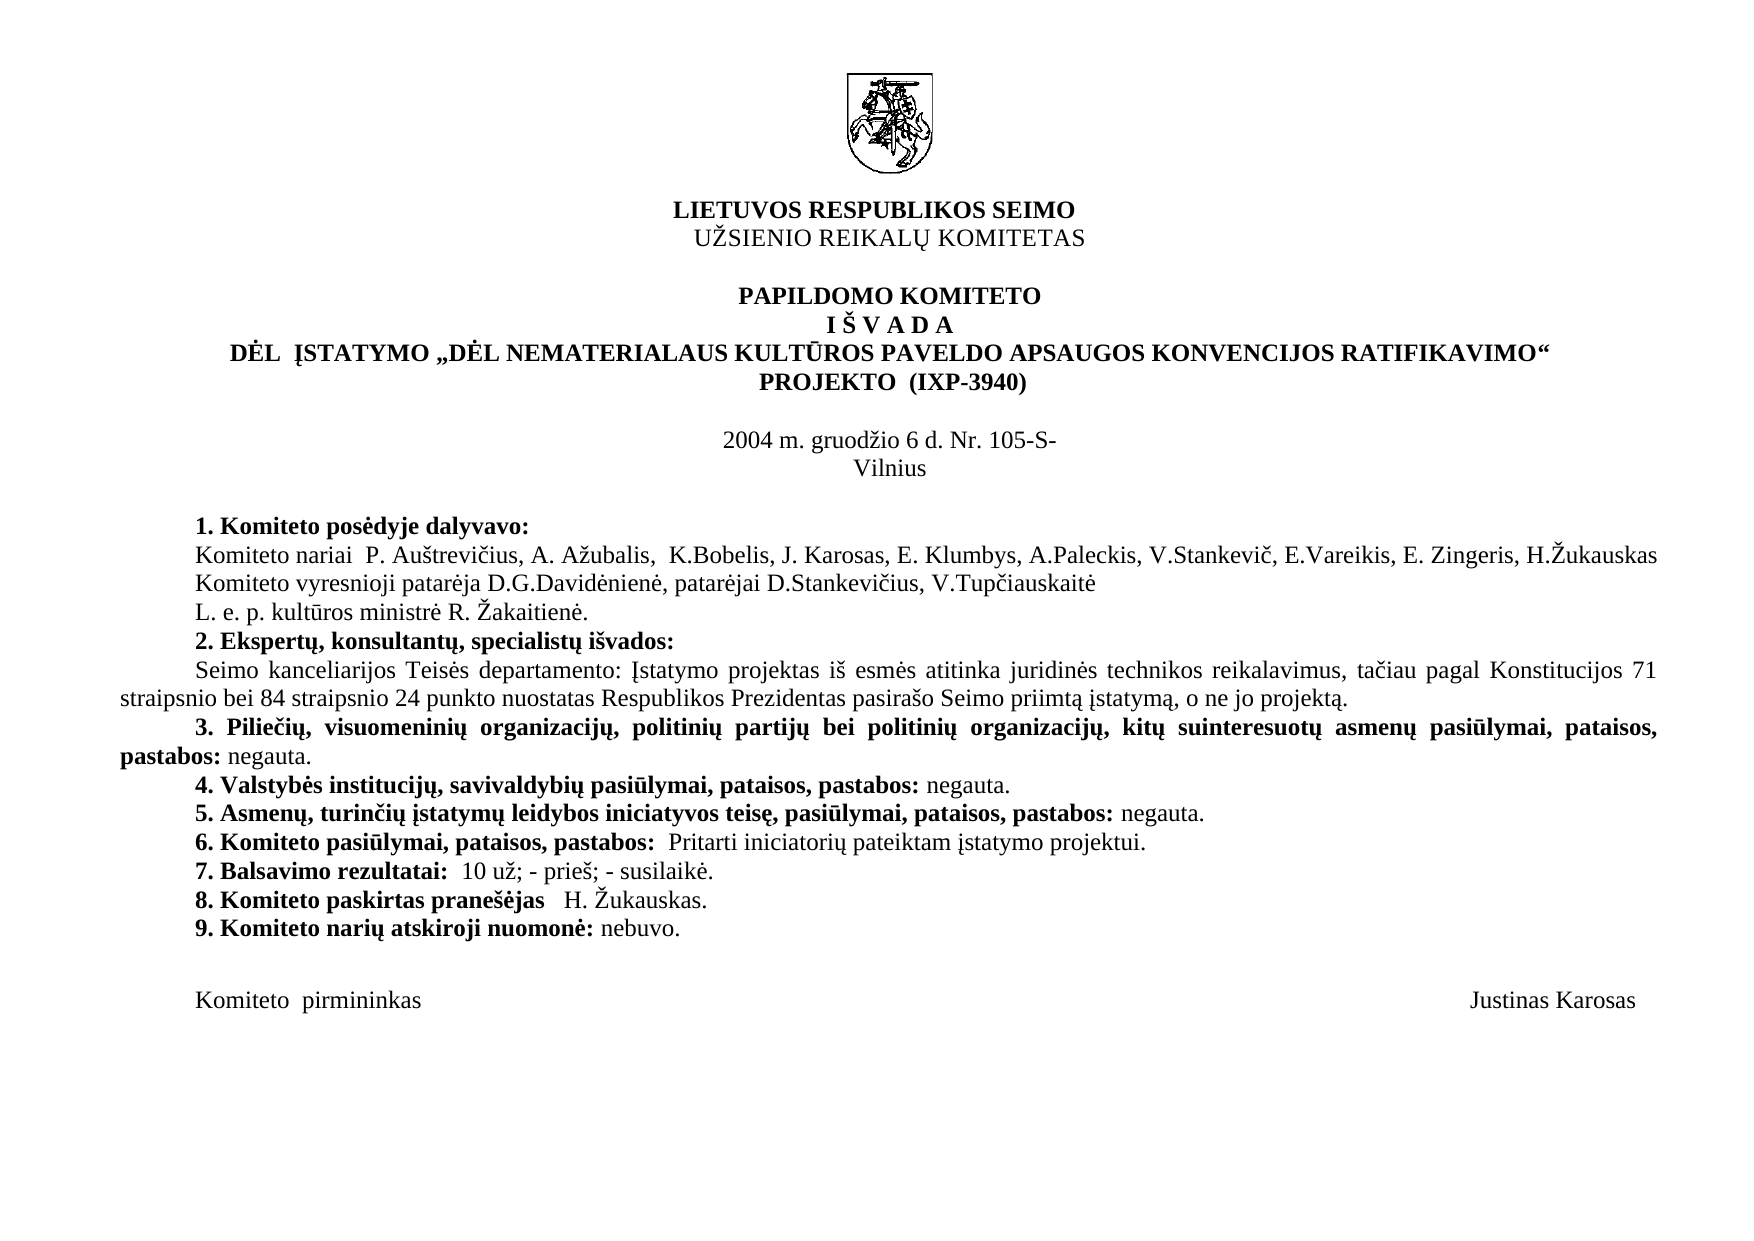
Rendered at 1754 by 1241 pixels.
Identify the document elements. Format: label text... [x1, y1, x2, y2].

subtitle I Š V A D A [120, 310, 1659, 338]
text Seimo kanceliarijos Teisės departamento: Įstatymo projektas iš esmės atitinka juridinės technikos reikalavimus, tačiau pagal Konstitucijos 71 straipsnio bei 84 straipsnio 24 punkto nuostatas Respublikos Prezidentas pasirašo Seimo priimtą įstatymą, o ne jo projektą. [120, 655, 1659, 712]
text DĖL ĮSTATYMO „DĖL NEMATERIALAUS KULTŪROS PAVELDO APSAUGOS KONVENCIJOS RATIFIKAVIMO“ [120, 338, 1659, 367]
text PROJEKTO (IXP-3940) [120, 367, 1659, 396]
text LIETUVOS RESPUBLIKOS SEIMO [120, 195, 1629, 223]
text 1. Komiteto posėdyje dalyvavo: [120, 511, 1659, 540]
text 2004 m. gruodžio 6 d. Nr. 105-S- [120, 425, 1659, 453]
text Vilnius [120, 453, 1659, 482]
text Komiteto vyresnioji patarėja D.G.Davidėnienė, patarėjai D.Stankevičius, V.Tupčiauskaitė [120, 568, 1659, 597]
text 8. Komiteto paskirtas pranešėjas H. Žukauskas. [120, 885, 1659, 913]
text 5. Asmenų, turinčių įstatymų leidybos iniciatyvos teisę, pasiūlymai, pataisos, pastabos: negauta. [120, 798, 1659, 827]
text Komiteto pirmininkas Justinas Karosas [120, 985, 1659, 1014]
text L. e. p. kultūros ministrė R. Žakaitienė. [120, 597, 1659, 626]
text 3. Piliečių, visuomeninių organizacijų, politinių partijų bei politinių organizacijų, kitų suinteresuotų asmenų pasiūlymai, pataisos, pastabos: negauta. [120, 712, 1659, 770]
text Komiteto nariai P. Auštrevičius, A. Ažubalis, K.Bobelis, J. Karosas, E. Klumbys, A.Paleckis, V.Stankevič, E.Vareikis, E. Zingeris, H.Žukauskas [120, 540, 1659, 568]
text 2. Ekspertų, konsultantų, specialistų išvados: [120, 626, 1659, 655]
subtitle PAPILDOMO KOMITETO [120, 281, 1659, 310]
text 9. Komiteto narių atskiroji nuomonė: nebuvo. [120, 913, 1659, 942]
subtitle UŽSIENIO REIKALŲ KOMITETAS [120, 223, 1659, 252]
text 6. Komiteto pasiūlymai, pataisos, pastabos: Pritarti iniciatorių pateiktam įstatymo projektui. [120, 827, 1659, 856]
text 4. Valstybės institucijų, savivaldybių pasiūlymai, pataisos, pastabos: negauta. [120, 770, 1659, 798]
text 7. Balsavimo rezultatai: 10 už; - prieš; - susilaikė. [120, 856, 1659, 885]
